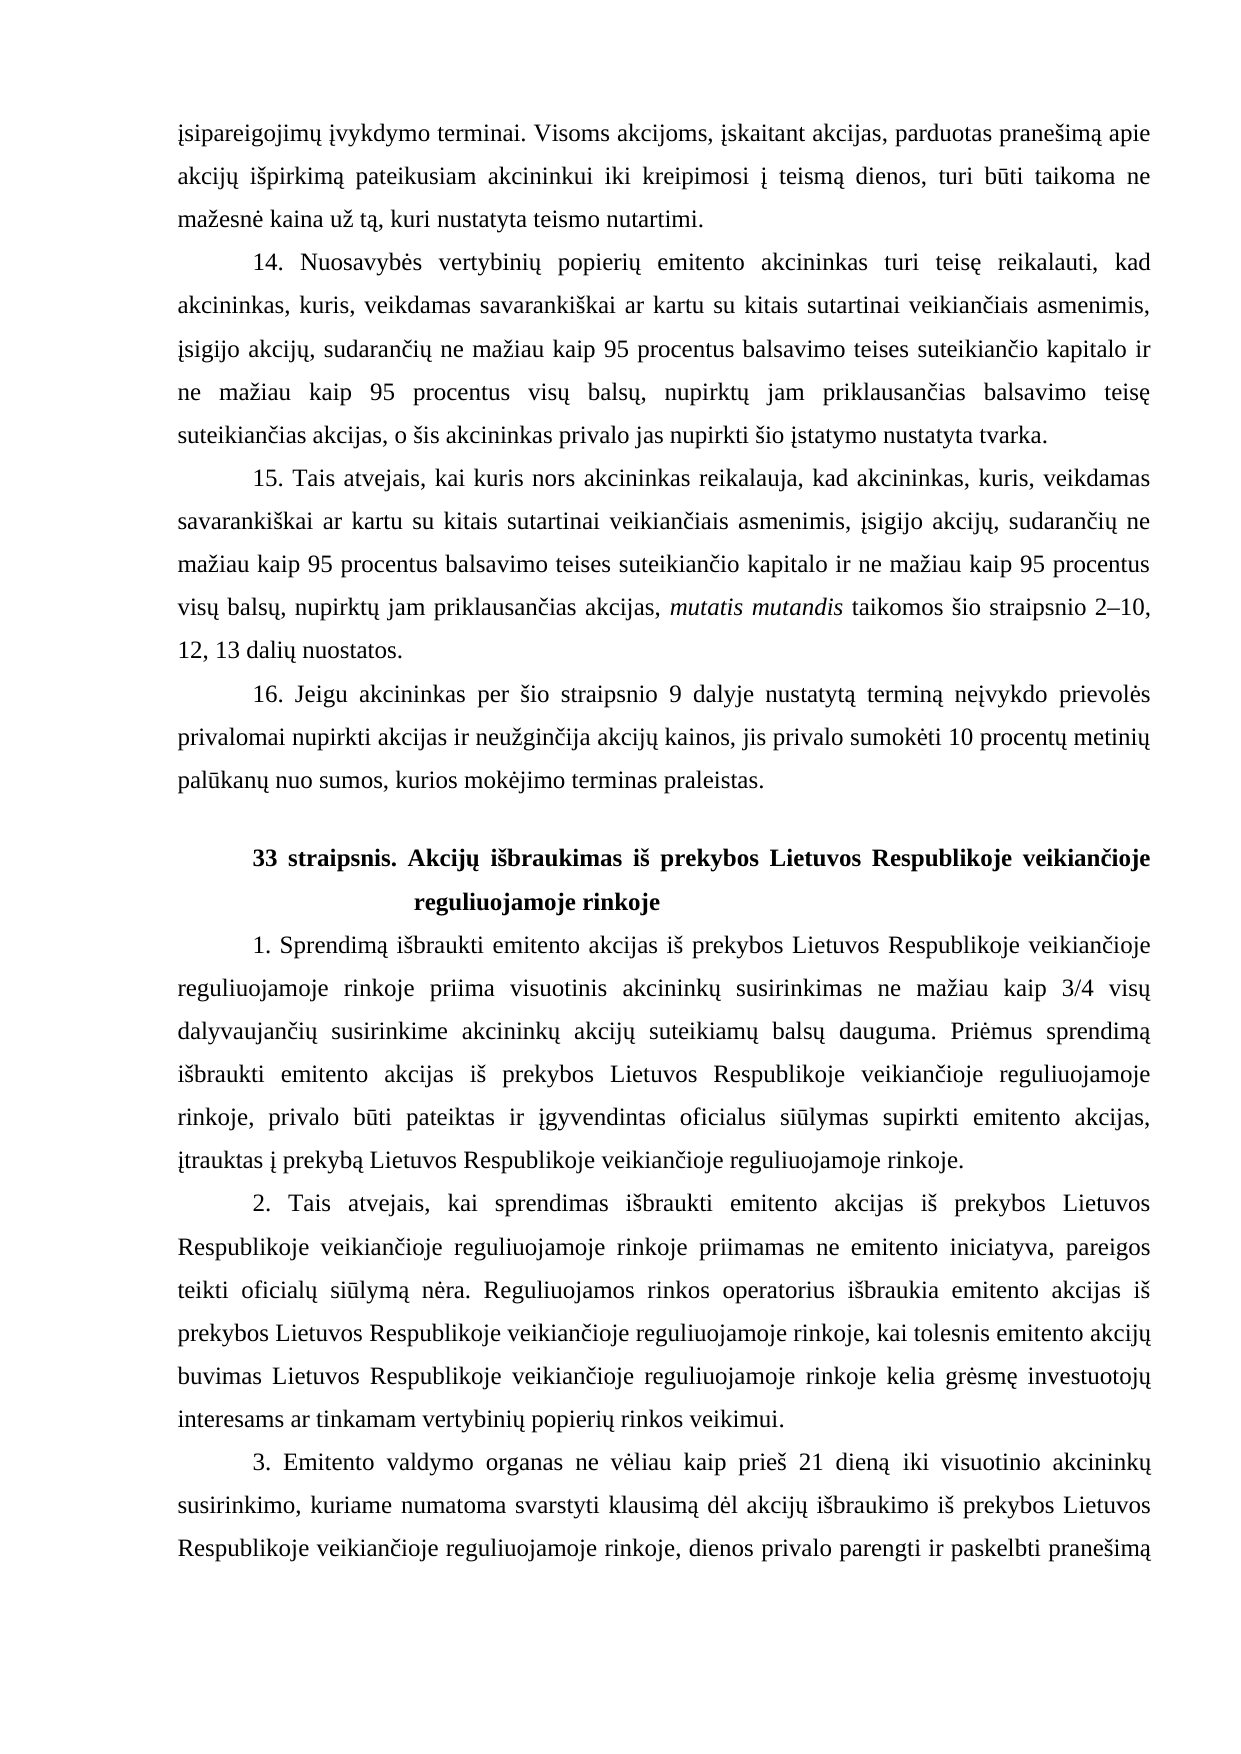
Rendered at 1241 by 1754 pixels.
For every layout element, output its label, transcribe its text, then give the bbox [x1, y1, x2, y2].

text 16. Jeigu akcininkas per šio straipsnio 9 dalyje nustatytą terminą neįvykdo prievolės privalomai nupirkti akcijas ir neužginčija akcijų kainos, jis privalo sumokėti 10 procentų metinių palūkanų nuo sumos, kurios mokėjimo terminas praleistas. [177, 679, 1152, 794]
text 2. Tais atvejais, kai sprendimas išbraukti emitento akcijas iš prekybos Lietuvos Respublikoje veikiančioje reguliuojamoje rinkoje priimamas ne emitento iniciatyva, pareigos teikti oficialų siūlymą nėra. Reguliuojamos rinkos operatorius išbraukia emitento akcijas iš prekybos Lietuvos Respublikoje veikiančioje reguliuojamoje rinkoje, kai tolesnis emitento akcijų buvimas Lietuvos Respublikoje veikiančioje reguliuojamoje rinkoje kelia grėsmę investuotojų interesams ar tinkamam vertybinių popierių rinkos veikimui. [177, 1188, 1152, 1433]
text 3. Emitento valdymo organas ne vėliau kaip prieš 21 dieną iki visuotinio akcininkų susirinkimo, kuriame numatoma svarstyti klausimą dėl akcijų išbraukimo iš prekybos Lietuvos Respublikoje veikiančioje reguliuojamoje rinkoje, dienos privalo parengti ir paskelbti pranešimą [177, 1447, 1152, 1562]
text 1. Sprendimą išbraukti emitento akcijas iš prekybos Lietuvos Respublikoje veikiančioje reguliuojamoje rinkoje priima visuotinis akcininkų susirinkimas ne mažiau kaip 3/4 visų dalyvaujančių susirinkime akcininkų akcijų suteikiamų balsų dauguma. Priėmus sprendimą išbraukti emitento akcijas iš prekybos Lietuvos Respublikoje veikiančioje reguliuojamoje rinkoje, privalo būti pateiktas ir įgyvendintas oficialus siūlymas supirkti emitento akcijas, įtrauktas į prekybą Lietuvos Respublikoje veikiančioje reguliuojamoje rinkoje. [177, 930, 1152, 1174]
text 14. Nuosavybės vertybinių popierių emitento akcininkas turi teisę reikalauti, kad akcininkas, kuris, veikdamas savarankiškai ar kartu su kitais sutartinai veikiančiais asmenimis, įsigijo akcijų, sudarančių ne mažiau kaip 95 procentus balsavimo teises suteikiančio kapitalo ir ne mažiau kaip 95 procentus visų balsų, nupirktų jam priklausančias balsavimo teisę suteikiančias akcijas, o šis akcininkas privalo jas nupirkti šio įstatymo nustatyta tvarka. [177, 247, 1152, 449]
text įsipareigojimų įvykdymo terminai. Visoms akcijoms, įskaitant akcijas, parduotas pranešimą apie akcijų išpirkimą pateikusiam akcininkui iki kreipimosi į teismą dienos, turi būti taikoma ne mažesnė kaina už tą, kuri nustatyta teismo nutartimi. [177, 118, 1152, 233]
text 15. Tais atvejais, kai kuris nors akcininkas reikalauja, kad akcininkas, kuris, veikdamas savarankiškai ar kartu su kitais sutartinai veikiančiais asmenimis, įsigijo akcijų, sudarančių ne mažiau kaip 95 procentus balsavimo teises suteikiančio kapitalo ir ne mažiau kaip 95 procentus visų balsų, nupirktų jam priklausančias akcijas, mutatis mutandis taikomos šio straipsnio 2–10, 12, 13 dalių nuostatos. [177, 463, 1152, 664]
text 33 straipsnis. Akcijų išbraukimas iš prekybos Lietuvos Respublikoje veikiančioje reguliuojamoje rinkoje [252, 843, 1152, 915]
